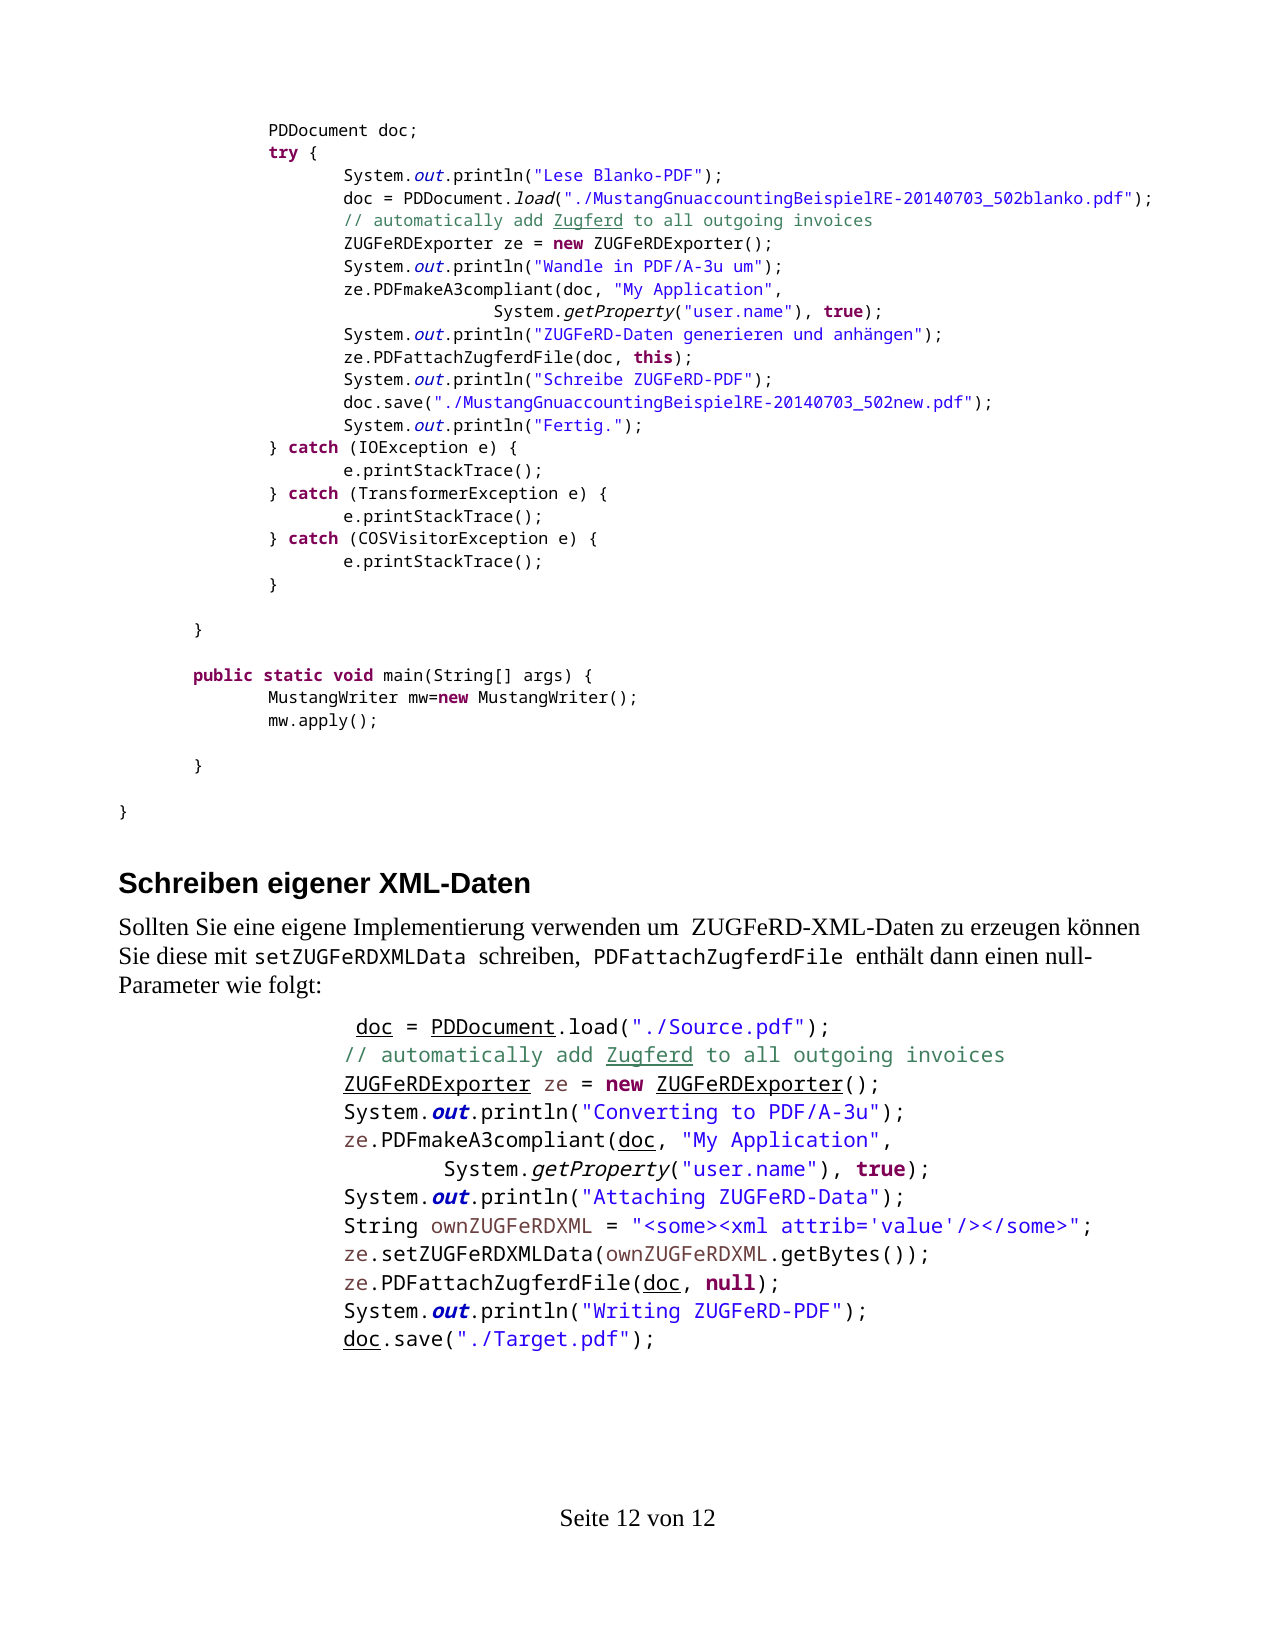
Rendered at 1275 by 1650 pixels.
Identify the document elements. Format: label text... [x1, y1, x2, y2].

text System.out.println("Wandle in PDF/A-3u um"); [118, 254, 1157, 277]
text // automatically add Zugferd to all outgoing invoices [118, 209, 1157, 232]
text ze.PDFmakeA3compliant(doc, "My Application", [118, 1126, 1157, 1154]
text System.out.println("Schreibe ZUGFeRD-PDF"); [118, 368, 1157, 391]
text System.out.println("Writing ZUGFeRD-PDF"); [118, 1296, 1157, 1324]
text PDDocument doc; [118, 118, 1157, 141]
text public static void main(String[] args) { [118, 663, 1157, 686]
text } [118, 799, 1157, 822]
text ze.setZUGFeRDXMLData(ownZUGFeRDXML.getBytes()); [118, 1239, 1157, 1268]
text } catch (IOException e) { [118, 436, 1157, 459]
text MustangWriter mw=new MustangWriter(); [118, 686, 1157, 708]
text System.out.println("Fertig."); [118, 413, 1157, 436]
text System.getProperty("user.name"), true); [118, 1154, 1157, 1182]
text ze.PDFmakeA3compliant(doc, "My Application", [118, 277, 1157, 300]
text System.getProperty("user.name"), true); [118, 300, 1157, 322]
text e.printStackTrace(); [118, 504, 1157, 527]
text doc.save("./MustangGnuaccountingBeispielRE-20140703_502new.pdf"); [118, 391, 1157, 413]
text try { [118, 141, 1157, 163]
text ZUGFeRDExporter ze = new ZUGFeRDExporter(); [118, 1069, 1157, 1097]
text String ownZUGFeRDXML = "<some><xml attrib='value'/></some>"; [118, 1211, 1157, 1239]
text ze.PDFattachZugferdFile(doc, null); [118, 1268, 1157, 1296]
text System.out.println("ZUGFeRD-Daten generieren und anhängen"); [118, 322, 1157, 345]
text } catch (TransformerException e) { [118, 481, 1157, 504]
text } [118, 618, 1157, 640]
text } [118, 754, 1157, 777]
text mw.apply(); [118, 708, 1157, 731]
text System.out.println("Converting to PDF/A-3u"); [118, 1097, 1157, 1126]
text ze.PDFattachZugferdFile(doc, this); [118, 345, 1157, 368]
text Sollten Sie eine eigene Implementierung verwenden um ZUGFeRD-XML-Daten zu erzeugen können Sie diese mit setZUGFeRDXMLData schreiben, PDFattachZugferdFile enthält dann einen null-Parameter wie folgt: [118, 912, 1157, 999]
text e.printStackTrace(); [118, 549, 1157, 572]
text System.out.println("Attaching ZUGFeRD-Data"); [118, 1182, 1157, 1211]
text doc.save("./Target.pdf"); [118, 1324, 1157, 1353]
text e.printStackTrace(); [118, 459, 1157, 481]
text } catch (COSVisitorException e) { [118, 527, 1157, 549]
text // automatically add Zugferd to all outgoing invoices [118, 1040, 1157, 1069]
text doc = PDDocument.load("./Source.pdf"); [118, 1012, 1157, 1040]
text System.out.println("Lese Blanko-PDF"); [118, 163, 1157, 186]
subtitle Schreiben eigener XML-Daten [118, 866, 1157, 900]
text } [118, 572, 1157, 595]
text ZUGFeRDExporter ze = new ZUGFeRDExporter(); [118, 232, 1157, 254]
text doc = PDDocument.load("./MustangGnuaccountingBeispielRE-20140703_502blanko.pdf"); [118, 186, 1157, 209]
